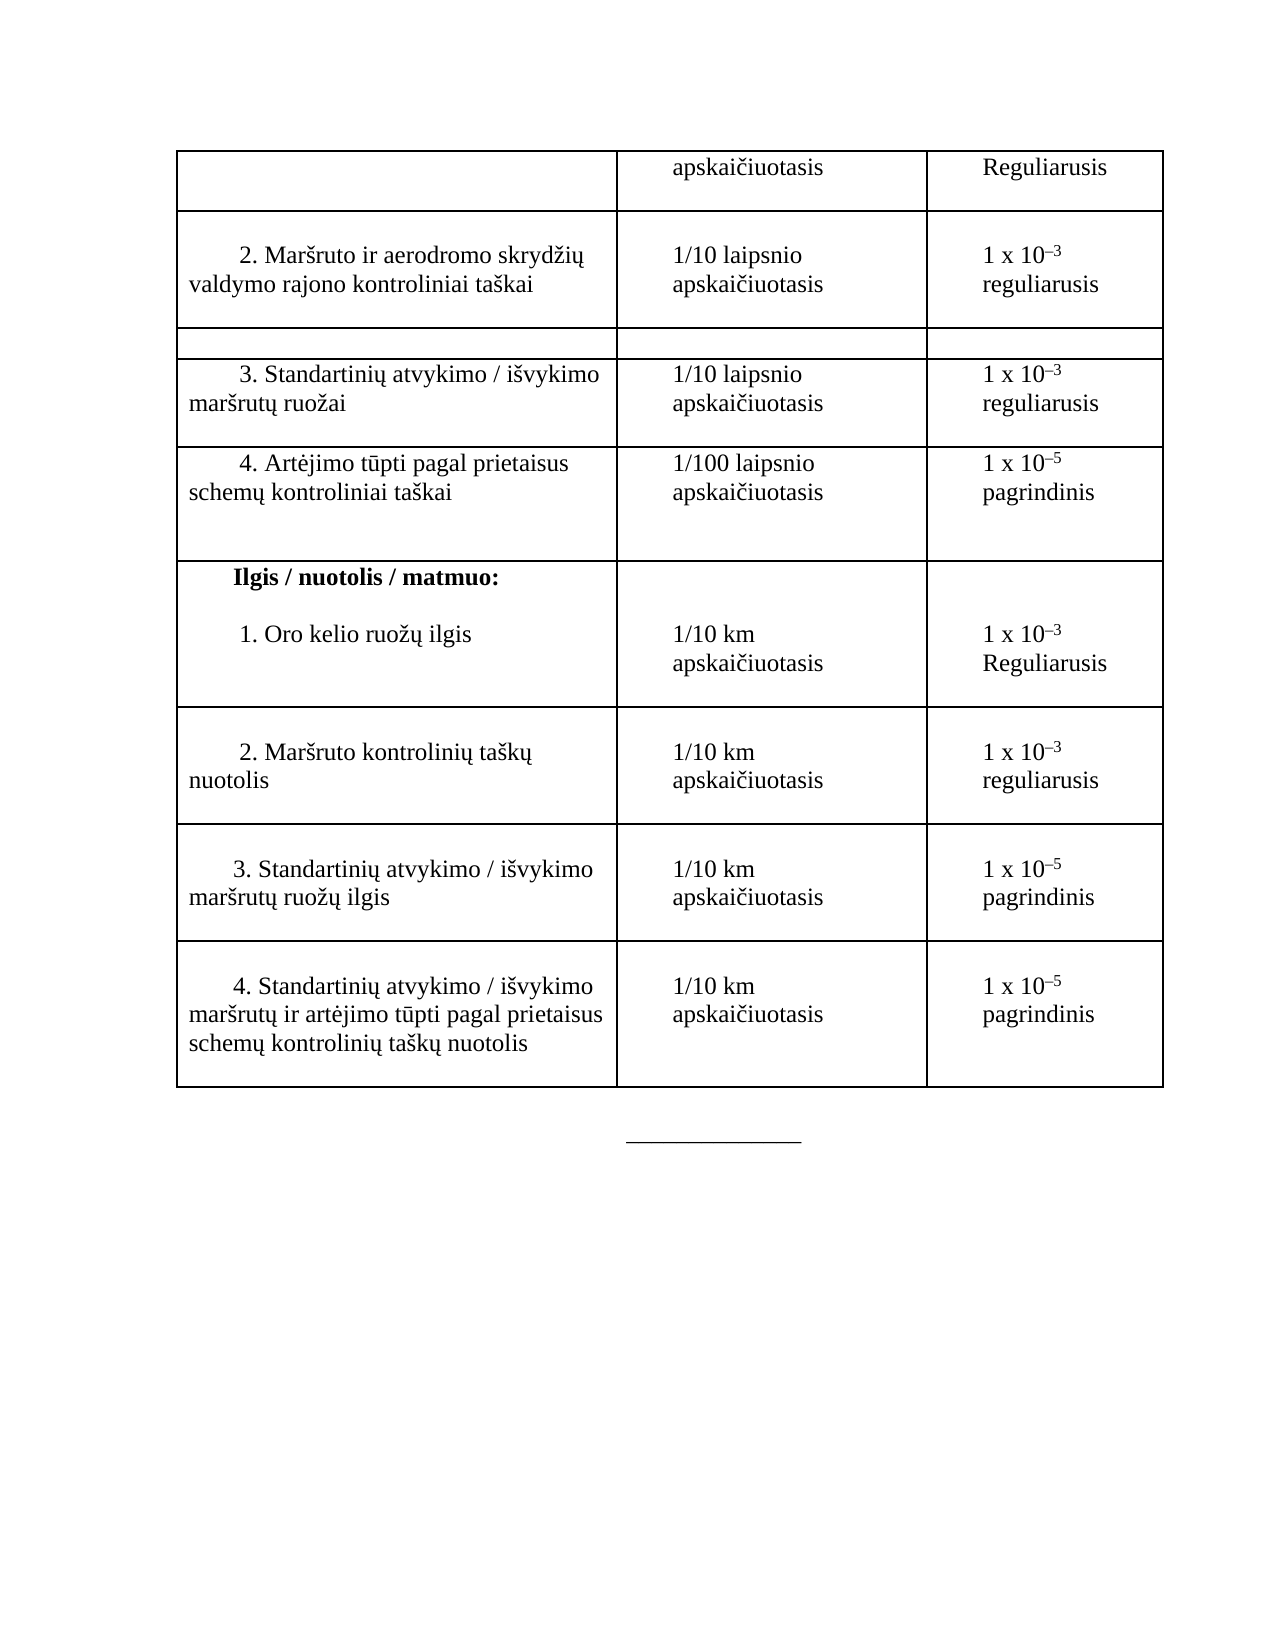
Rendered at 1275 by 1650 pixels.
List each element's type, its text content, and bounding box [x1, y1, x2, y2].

table_cell 1/10 km apskaičiuotasis [618, 708, 926, 823]
table_cell 1 x 10–3 reguliarusis [928, 708, 1162, 823]
table_cell 1 x 10–5 pagrindinis [928, 942, 1162, 1086]
table_cell 4. Artėjimo tūpti pagal prietaisus schemų kontroliniai taškai [178, 448, 616, 560]
table_cell 1/10 laipsnio apskaičiuotasis [618, 212, 926, 327]
table_cell 1/10 laipsnio apskaičiuotasis [618, 360, 926, 446]
table_cell 1/10 km apskaičiuotasis [618, 825, 926, 940]
table_cell 1/10 km apskaičiuotasis [618, 942, 926, 1086]
table_cell 3. Standartinių atvykimo / išvykimo maršrutų ruožų ilgis [178, 825, 616, 940]
table_cell 2. Maršruto kontrolinių taškų nuotolis [178, 708, 616, 823]
table_cell 1 x 10–3 reguliarusis [928, 360, 1162, 446]
table_cell [618, 329, 926, 357]
table_cell 1 x 10–5 pagrindinis [928, 825, 1162, 940]
table_cell apskaičiuotasis [618, 152, 926, 209]
table_cell 2. Maršruto ir aerodromo skrydžių valdymo rajono kontroliniai taškai [178, 212, 616, 327]
text ______________ [177, 1117, 1206, 1145]
table_cell 3. Standartinių atvykimo / išvykimo maršrutų ruožai [178, 360, 616, 446]
table_cell 1/100 laipsnio apskaičiuotasis [618, 448, 926, 560]
table_cell 1 x 10–3 Reguliarusis [928, 562, 1162, 706]
table_cell 4. Standartinių atvykimo / išvykimo maršrutų ir artėjimo tūpti pagal prietaisus schemų kontrolinių taškų nuotolis [178, 942, 616, 1086]
table_cell 1 x 10–5 pagrindinis [928, 448, 1162, 560]
table_cell [928, 329, 1162, 357]
table_cell 1 x 10–3 reguliarusis [928, 212, 1162, 327]
table_cell Reguliarusis [928, 152, 1162, 209]
table_cell Ilgis / nuotolis / matmuo: 1. Oro kelio ruožų ilgis [178, 562, 616, 706]
table_cell 1/10 km apskaičiuotasis [618, 562, 926, 706]
table_cell [178, 152, 616, 209]
table_cell [178, 329, 616, 357]
